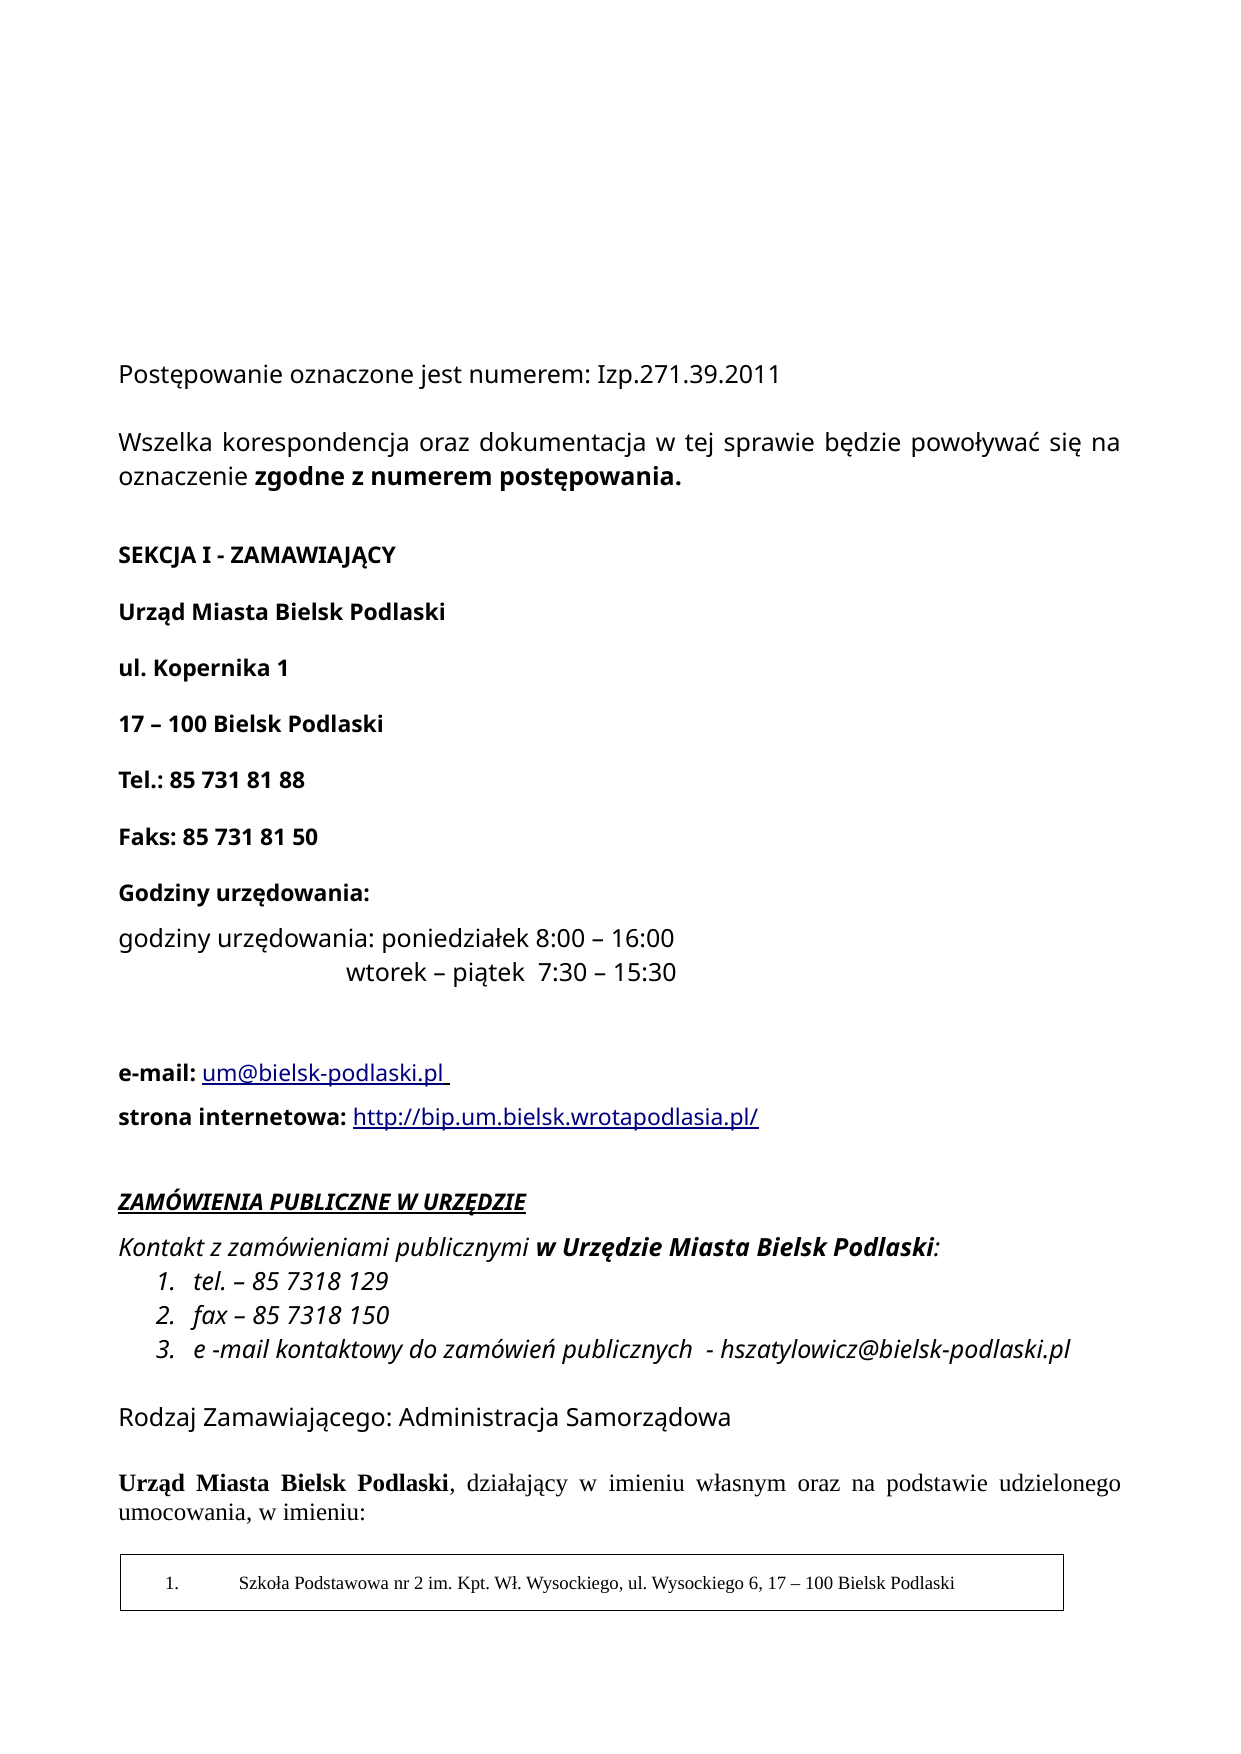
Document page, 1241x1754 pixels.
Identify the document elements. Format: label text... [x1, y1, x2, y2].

subtitle SEKCJA I - ZAMAWIAJĄCY [118, 539, 1122, 571]
list e -mail kontaktowy do zamówień publicznych - hszatylowicz@bielsk-podlaski.pl [156, 1332, 1122, 1366]
text Urząd Miasta Bielsk Podlaski, działający w imieniu własnym oraz na podstawie udzielonego umocowania, w imieniu: [118, 1468, 1122, 1525]
text Kontakt z zamówieniami publicznymi w Urzędzie Miasta Bielsk Podlaski: [118, 1229, 1122, 1263]
text godziny urzędowania: poniedziałek 8:00 – 16:00 [118, 921, 1122, 955]
subtitle ul. Kopernika 1 [118, 652, 1122, 683]
subtitle Tel.: 85 731 81 88 [118, 764, 1122, 796]
table_header Szkoła Podstawowa nr 2 im. Kpt. Wł. Wysockiego, ul. Wysockiego 6, 17 – 100 Bielsk Podlaski [121, 1555, 1063, 1610]
text Rodzaj Zamawiającego: Administracja Samorządowa [118, 1400, 1122, 1434]
text Postępowanie oznaczone jest numerem: Izp.271.39.2011 [118, 357, 1122, 391]
subtitle Faks: 85 731 81 50 [118, 821, 1122, 852]
text strona internetowa: http://bip.um.bielsk.wrotapodlasia.pl/ [118, 1101, 1122, 1132]
text Wszelka korespondencja oraz dokumentacja w tej sprawie będzie powoływać się na oznaczenie zgodne z numerem postępowania. [118, 425, 1122, 493]
subtitle 17 – 100 Bielsk Podlaski [118, 708, 1122, 739]
subtitle Godziny urzędowania: [118, 877, 1122, 908]
text wtorek – piątek 7:30 – 15:30 [266, 955, 1122, 989]
text e-mail: um@bielsk-podlaski.pl [118, 1057, 1122, 1088]
subtitle ZAMÓWIENIA PUBLICZNE W URZĘDZIE [118, 1186, 1122, 1217]
list fax – 85 7318 150 [156, 1297, 1122, 1332]
subtitle Urząd Miasta Bielsk Podlaski [118, 596, 1122, 627]
list tel. – 85 7318 129 [156, 1263, 1122, 1297]
